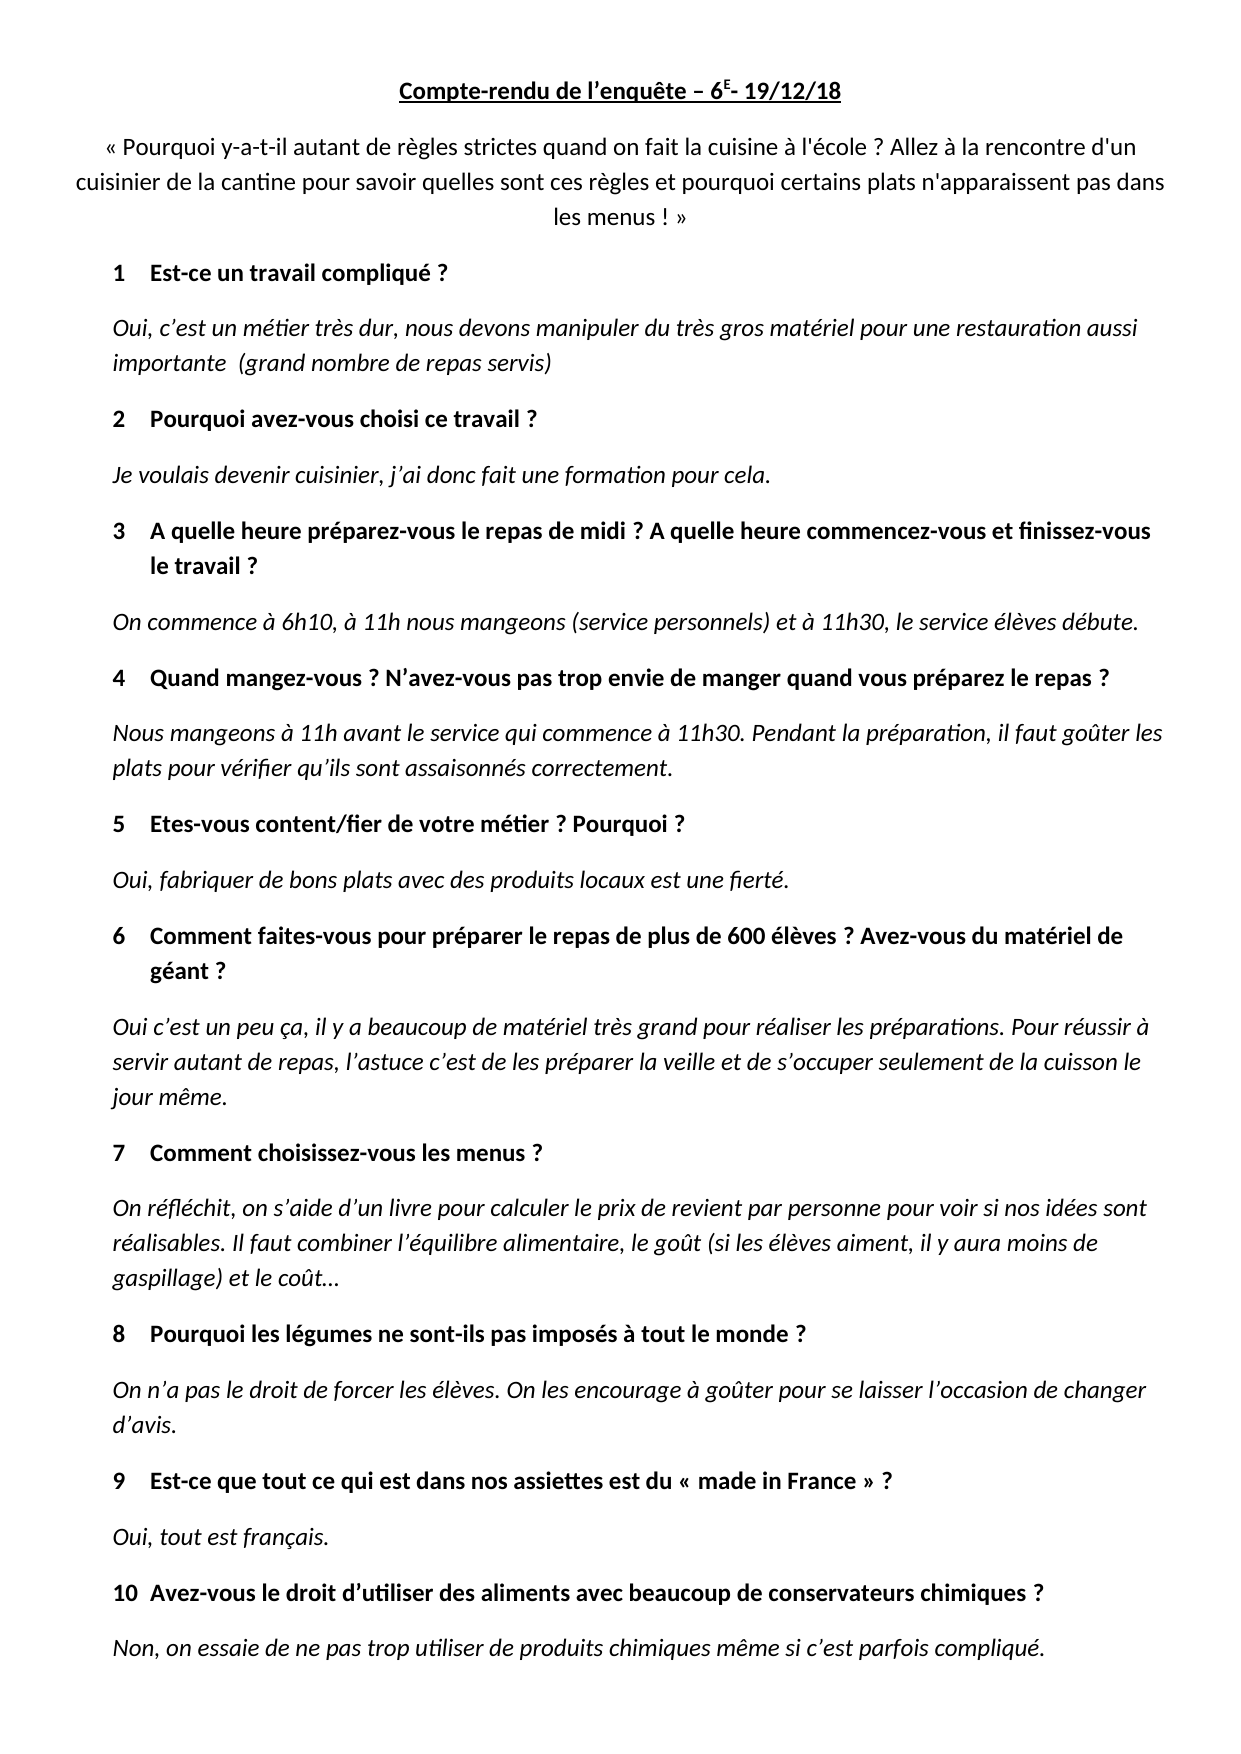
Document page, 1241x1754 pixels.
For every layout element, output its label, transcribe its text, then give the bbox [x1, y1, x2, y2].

list Est-ce un travail compliqué ? [112, 257, 1165, 287]
list Etes-vous content/fier de votre métier ? Pourquoi ? [112, 808, 1165, 839]
text Non, on essaie de ne pas trop utiliser de produits chimiques même si c’est parfois compliqué. [112, 1632, 1165, 1663]
text On commence à 6h10, à 11h nous mangeons (service personnels) et à 11h30, le service élèves débute. [112, 606, 1165, 636]
text Compte-rendu de l’enquête – 6E- 19/12/18 [75, 75, 1165, 106]
list Pourquoi les légumes ne sont-ils pas imposés à tout le monde ? [112, 1318, 1165, 1349]
text « Pourquoi y-a-t-il autant de règles strictes quand on fait la cuisine à l'école ? Allez à la rencontre d'un cuisinier de la cantine pour savoir quelles sont ces règles et pourquoi certains plats n'apparaissent pas dans les menus ! » [75, 131, 1165, 231]
list Pourquoi avez-vous choisi ce travail ? [112, 403, 1165, 434]
text Nous mangeons à 11h avant le service qui commence à 11h30. Pendant la préparation, il faut goûter les plats pour vérifier qu’ils sont assaisonnés correctement. [112, 717, 1165, 783]
list Est-ce que tout ce qui est dans nos assiettes est du « made in France » ? [112, 1465, 1165, 1496]
list A quelle heure préparez-vous le repas de midi ? A quelle heure commencez-vous et finissez-vous le travail ? [112, 515, 1165, 581]
text Oui, tout est français. [112, 1521, 1165, 1551]
text Oui, c’est un métier très dur, nous devons manipuler du très gros matériel pour une restauration aussi importante (grand nombre de repas servis) [112, 312, 1165, 378]
text On n’a pas le droit de forcer les élèves. On les encourage à goûter pour se laisser l’occasion de changer d’avis. [112, 1374, 1165, 1440]
list Avez-vous le droit d’utiliser des aliments avec beaucoup de conservateurs chimiques ? [112, 1577, 1165, 1607]
list Comment choisissez-vous les menus ? [112, 1137, 1165, 1167]
list Comment faites-vous pour préparer le repas de plus de 600 élèves ? Avez-vous du matériel de géant ? [112, 920, 1165, 986]
text On réfléchit, on s’aide d’un livre pour calculer le prix de revient par personne pour voir si nos idées sont réalisables. Il faut combiner l’équilibre alimentaire, le goût (si les élèves aiment, il y aura moins de gaspillage) et le coût… [112, 1192, 1165, 1293]
text Oui c’est un peu ça, il y a beaucoup de matériel très grand pour réaliser les préparations. Pour réussir à servir autant de repas, l’astuce c’est de les préparer la veille et de s’occuper seulement de la cuisson le jour même. [112, 1011, 1165, 1111]
list Quand mangez-vous ? N’avez-vous pas trop envie de manger quand vous préparez le repas ? [112, 662, 1165, 692]
text Je voulais devenir cuisinier, j’ai donc fait une formation pour cela. [112, 459, 1165, 490]
text Oui, fabriquer de bons plats avec des produits locaux est une fierté. [112, 864, 1165, 895]
